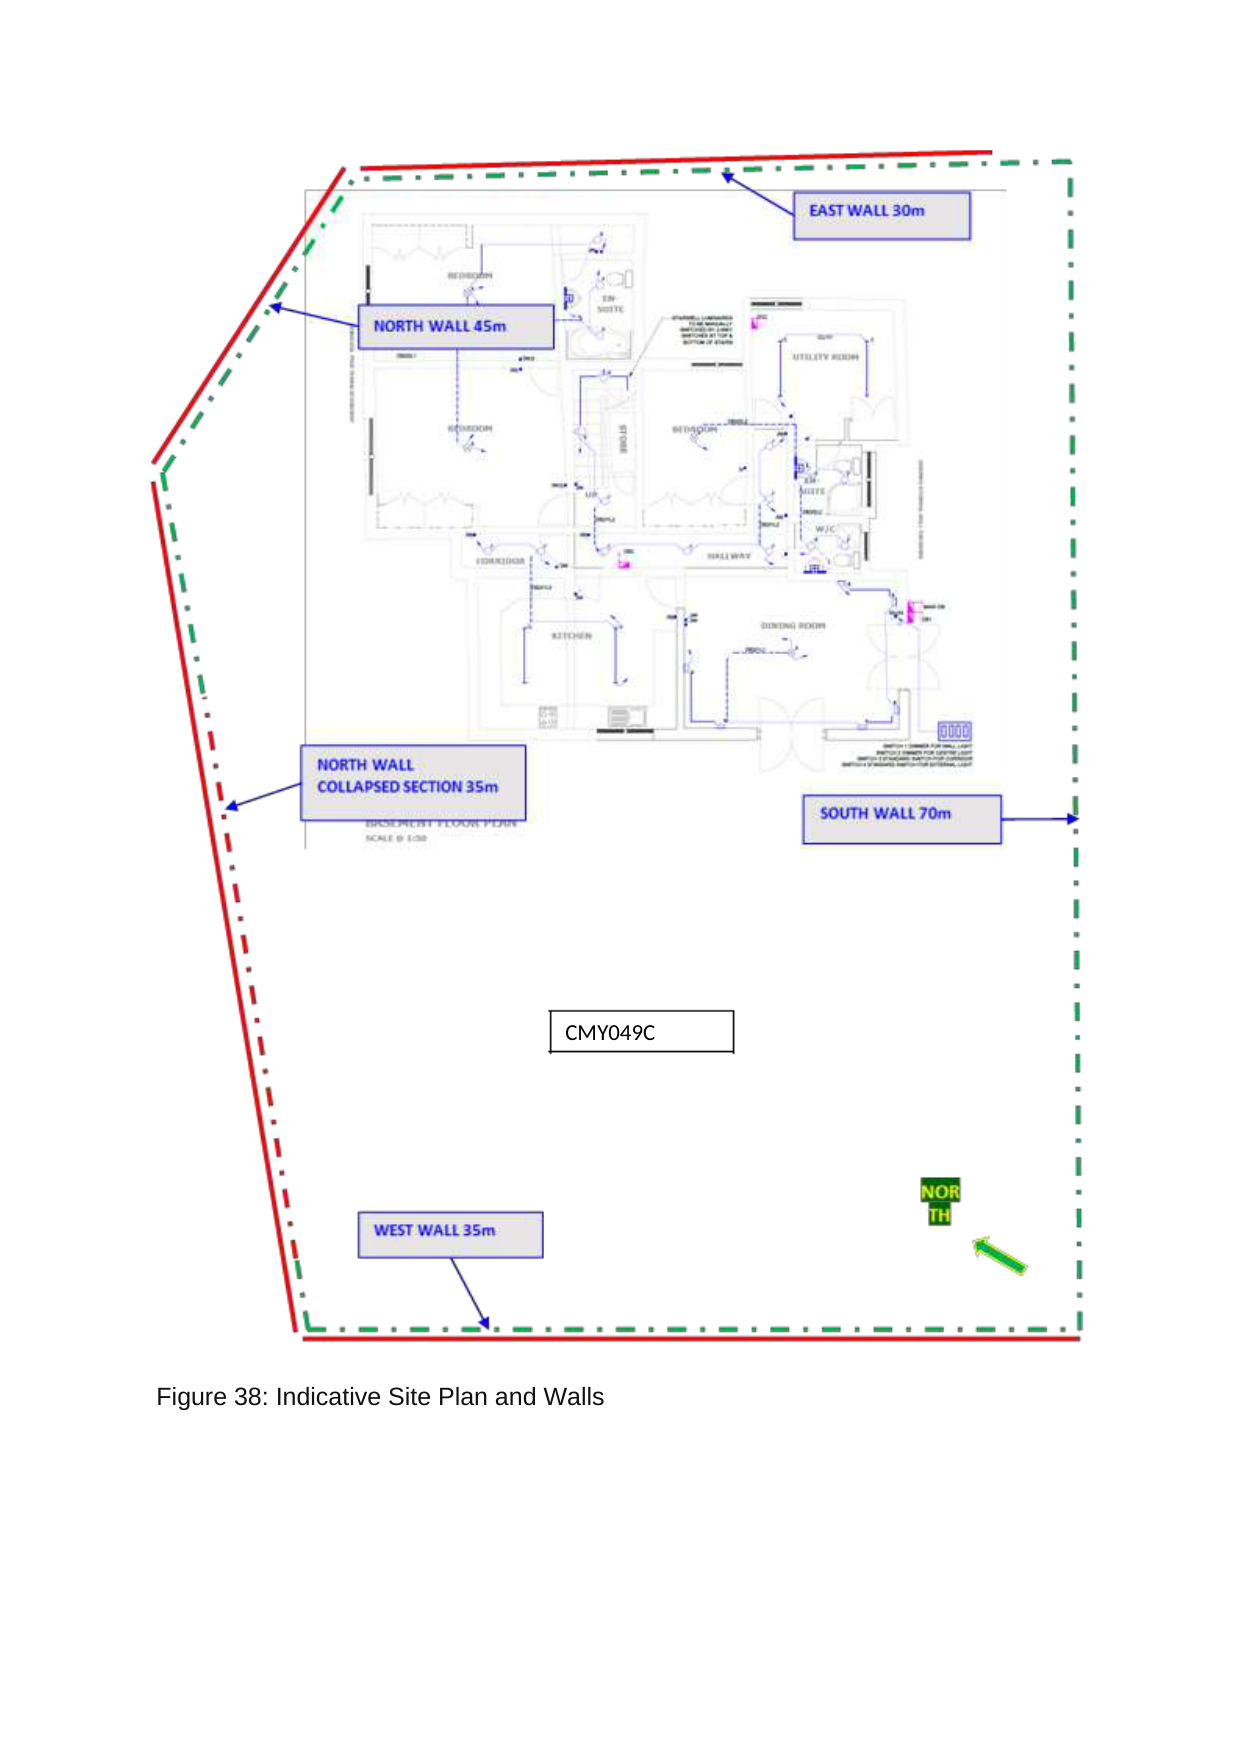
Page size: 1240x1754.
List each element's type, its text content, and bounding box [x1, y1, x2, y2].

text Figure 38: Indicative Site Plan and Walls [156, 1382, 1089, 1411]
